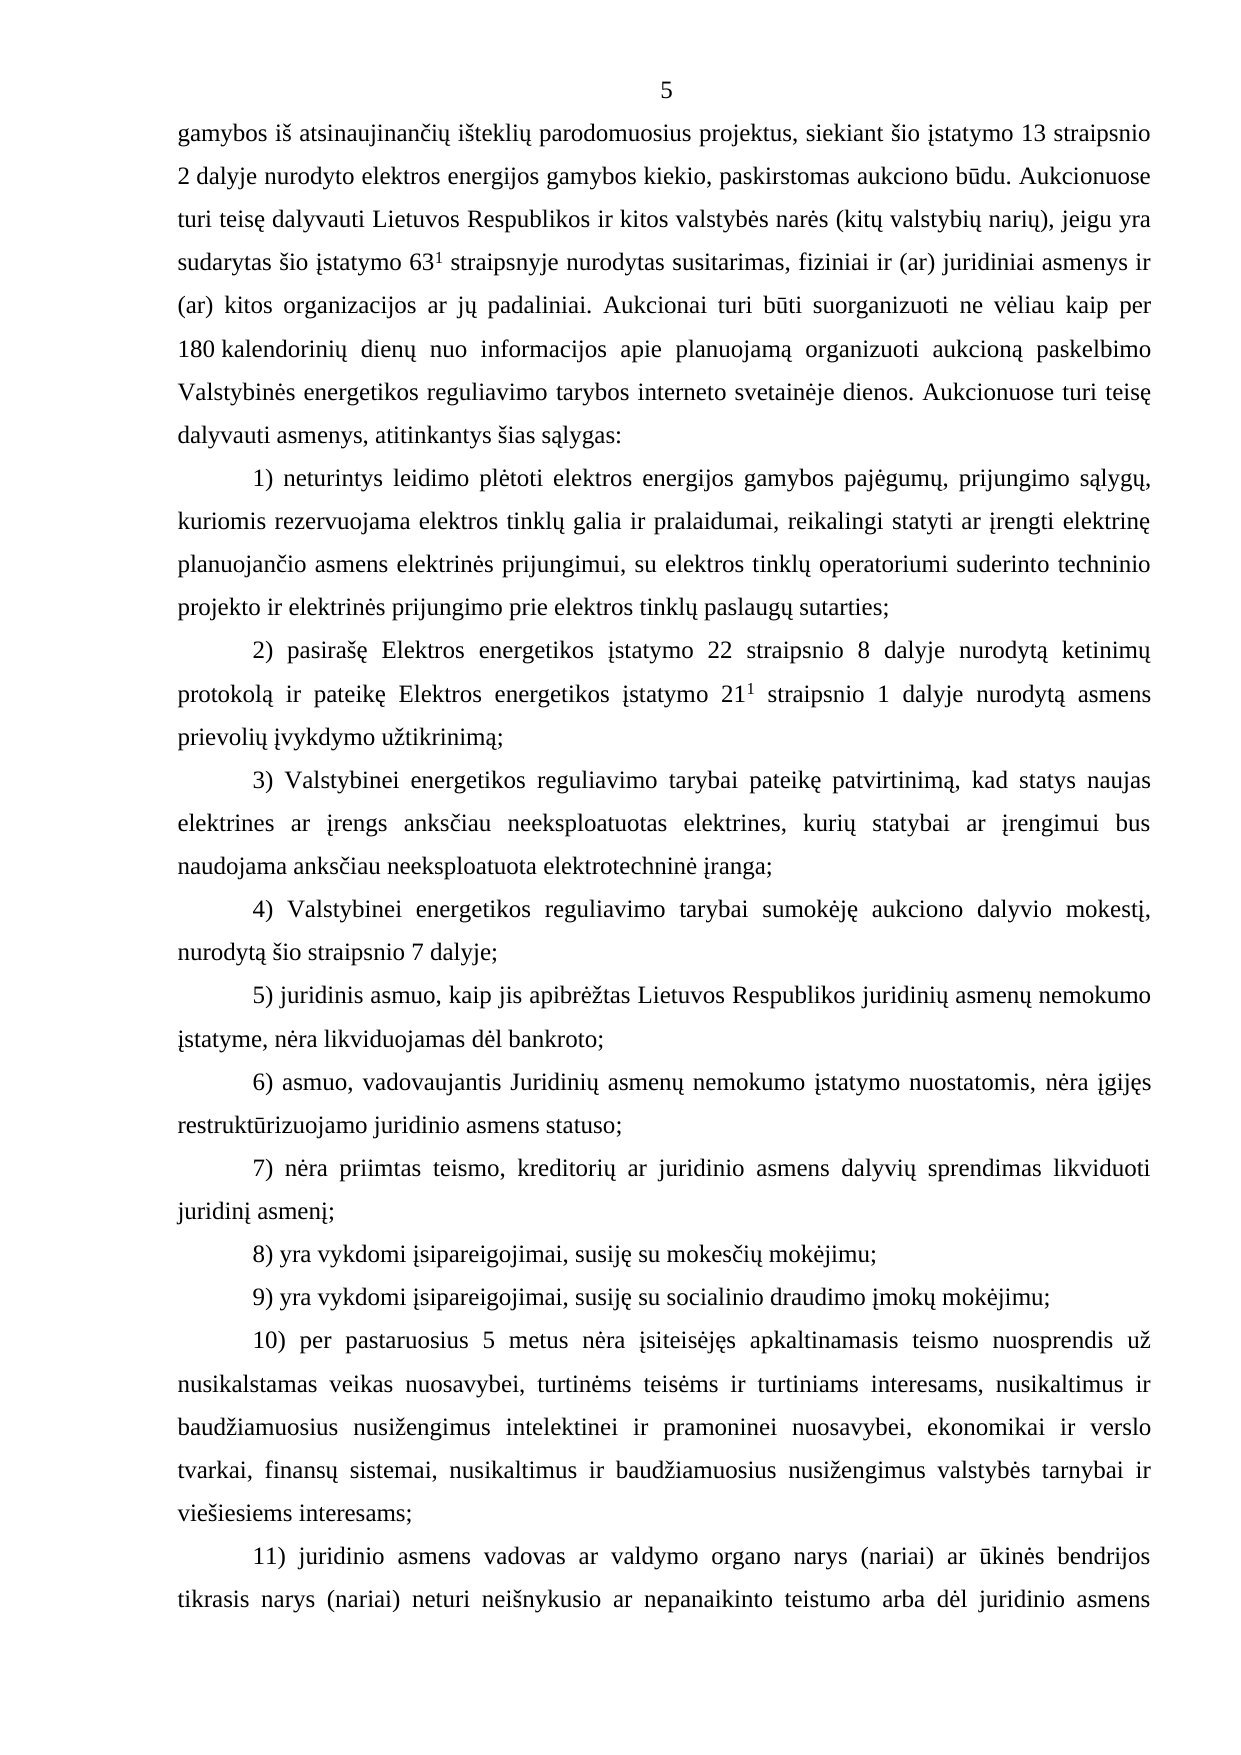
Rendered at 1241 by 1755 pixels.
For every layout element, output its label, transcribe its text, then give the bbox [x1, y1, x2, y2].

text 5) juridinis asmuo, kaip jis apibrėžtas Lietuvos Respublikos juridinių asmenų nemokumo įstatyme, nėra likviduojamas dėl bankroto; [177, 981, 1152, 1052]
text 10) per pastaruosius 5 metus nėra įsiteisėjęs apkaltinamasis teismo nuosprendis už nusikalstamas veikas nuosavybei, turtinėms teisėms ir turtiniams interesams, nusikaltimus ir baudžiamuosius nusižengimus intelektinei ir pramoninei nuosavybei, ekonomikai ir verslo tvarkai, finansų sistemai, nusikaltimus ir baudžiamuosius nusižengimus valstybės tarnybai ir viešiesiems interesams; [177, 1326, 1152, 1527]
text 6) asmuo, vadovaujantis Juridinių asmenų nemokumo įstatymo nuostatomis, nėra įgijęs restruktūrizuojamo juridinio asmens statuso; [177, 1067, 1152, 1139]
text 2) pasirašę Elektros energetikos įstatymo 22 straipsnio 8 dalyje nurodytą ketinimų protokolą ir pateikę Elektros energetikos įstatymo 211 straipsnio 1 dalyje nurodytą asmens prievolių įvykdymo užtikrinimą; [177, 636, 1152, 751]
text 4) Valstybinei energetikos reguliavimo tarybai sumokėję aukciono dalyvio mokestį, nurodytą šio straipsnio 7 dalyje; [177, 894, 1152, 966]
text 11) juridinio asmens vadovas ar valdymo organo narys (nariai) ar ūkinės bendrijos tikrasis narys (nariai) neturi neišnykusio ar nepanaikinto teistumo arba dėl juridinio asmens [177, 1541, 1152, 1613]
text 3) Valstybinei energetikos reguliavimo tarybai pateikę patvirtinimą, kad statys naujas elektrines ar įrengs anksčiau neeksploatuotas elektrines, kurių statybai ar įrengimui bus naudojama anksčiau neeksploatuota elektrotechninė įranga; [177, 765, 1152, 880]
text 1) neturintys leidimo plėtoti elektros energijos gamybos pajėgumų, prijungimo sąlygų, kuriomis rezervuojama elektros tinklų galia ir pralaidumai, reikalingi statyti ar įrengti elektrinę planuojančio asmens elektrinės prijungimui, su elektros tinklų operatoriumi suderinto techninio projekto ir elektrinės prijungimo prie elektros tinklų paslaugų sutarties; [177, 463, 1152, 621]
text 8) yra vykdomi įsipareigojimai, susiję su mokesčių mokėjimu; [177, 1239, 1152, 1268]
text 9) yra vykdomi įsipareigojimai, susiję su socialinio draudimo įmokų mokėjimu; [177, 1282, 1152, 1311]
text 7) nėra priimtas teismo, kreditorių ar juridinio asmens dalyvių sprendimas likviduoti juridinį asmenį; [177, 1153, 1152, 1225]
text gamybos iš atsinaujinančių išteklių parodomuosius projektus, siekiant šio įstatymo 13 straipsnio 2 dalyje nurodyto elektros energijos gamybos kiekio, paskirstomas aukciono būdu. Aukcionuose turi teisę dalyvauti Lietuvos Respublikos ir kitos valstybės narės (kitų valstybių narių), jeigu yra sudarytas šio įstatymo 631 straipsnyje nurodytas susitarimas, fiziniai ir (ar) juridiniai asmenys ir (ar) kitos organizacijos ar jų padaliniai. Aukcionai turi būti suorganizuoti ne vėliau kaip per 180 kalendorinių dienų nuo informacijos apie planuojamą organizuoti aukcioną paskelbimo Valstybinės energetikos reguliavimo tarybos interneto svetainėje dienos. Aukcionuose turi teisę dalyvauti asmenys, atitinkantys šias sąlygas: [177, 118, 1152, 449]
